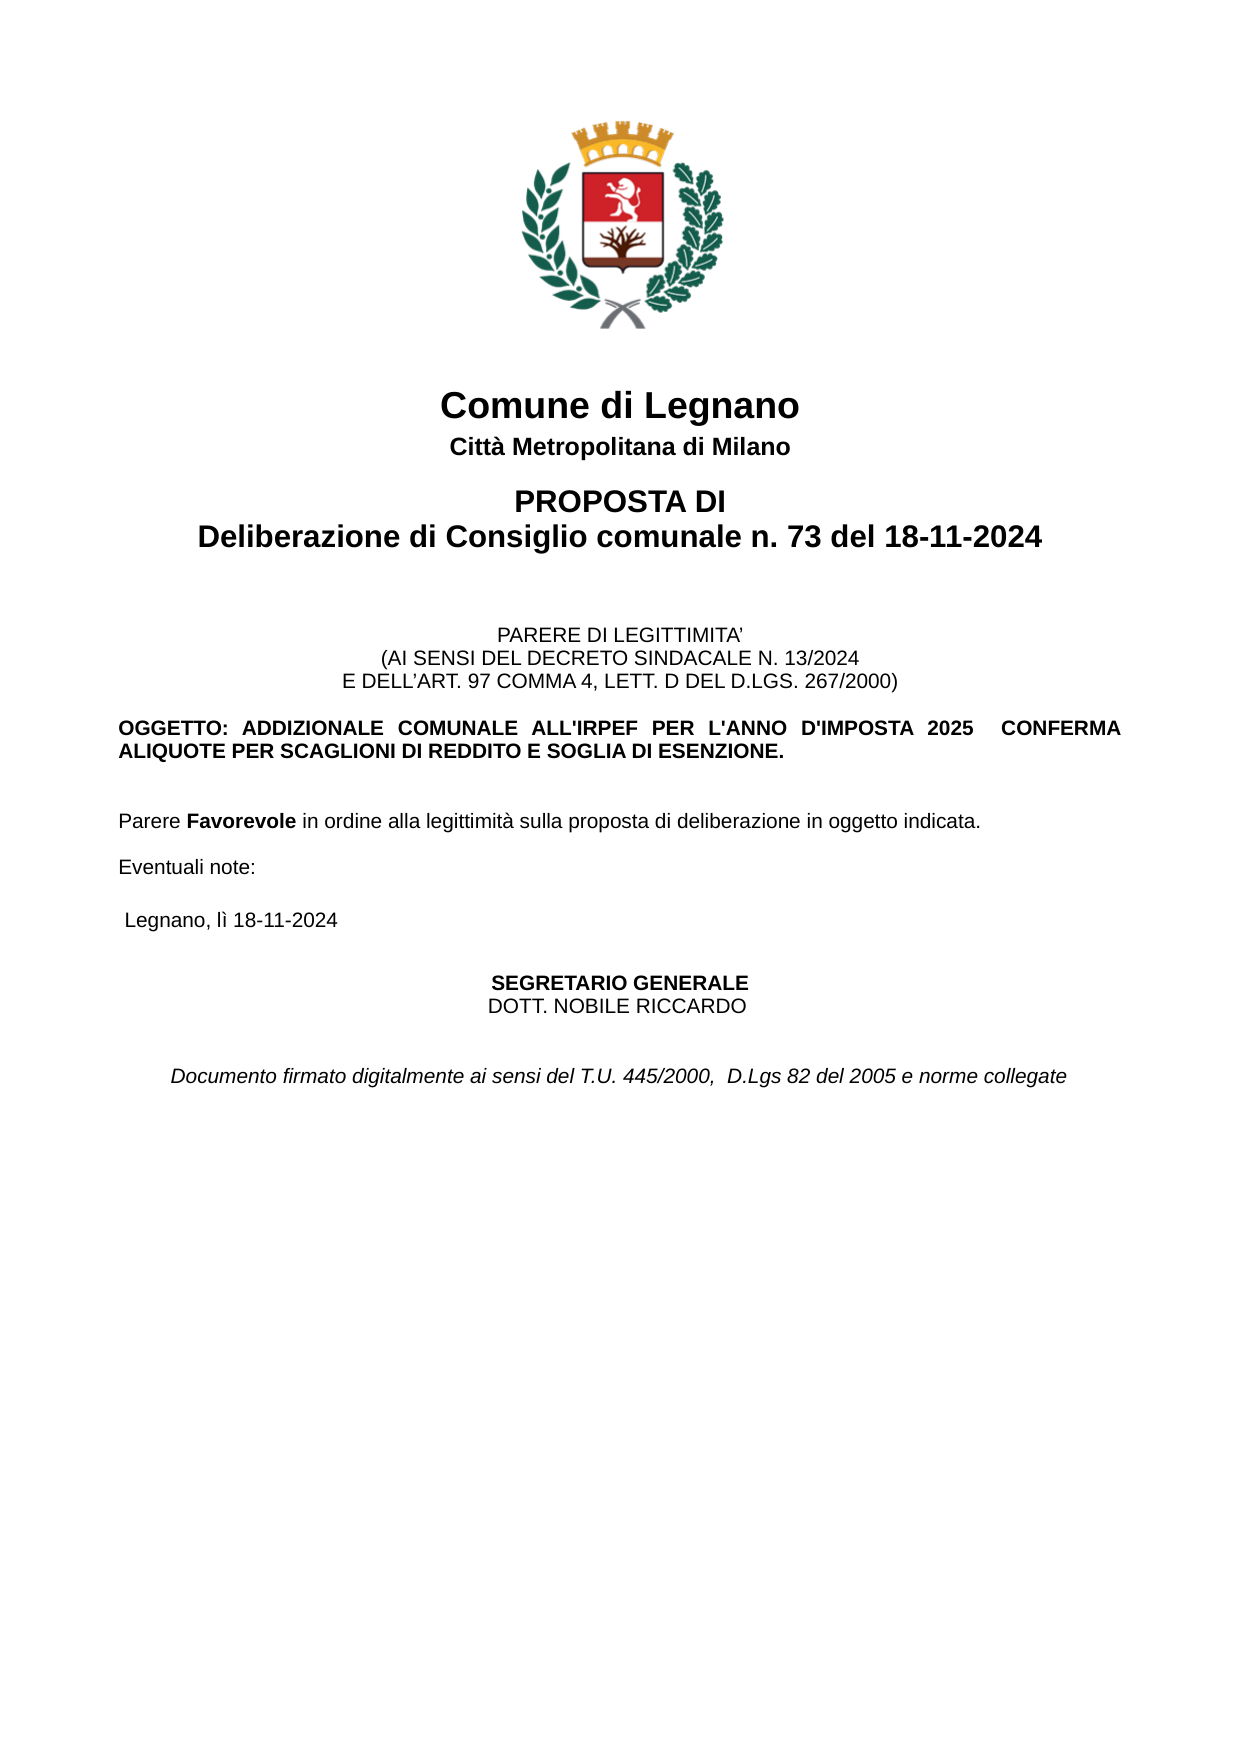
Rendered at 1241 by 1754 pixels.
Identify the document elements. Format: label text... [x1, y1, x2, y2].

text Eventuali note: [118, 856, 1122, 879]
picture [510, 118, 730, 339]
table_cell SEGRETARIO GENERALE DOTT. NOBILE RICCARDO Documento firmato digitalmente ai sensi del T.U. 445/2000, D.Lgs 82 del 2005 e norme collegate [118, 966, 1122, 1094]
text Città Metropolitana di Milano [118, 433, 1122, 461]
text Deliberazione di Consiglio comunale n. 73 del 18-11-2024 [118, 519, 1122, 554]
table_header Legnano, lì 18-11-2024 [118, 902, 1122, 966]
text OGGETTO: ADDIZIONALE COMUNALE ALL'IRPEF PER L'ANNO D'IMPOSTA 2025  CONFERMA ALIQUOTE PER SCAGLIONI DI REDDITO E SOGLIA DI ESENZIONE. [118, 716, 1122, 763]
text Parere Favorevole in ordine alla legittimità sulla proposta di deliberazione in oggetto indicata. [118, 809, 1122, 832]
text Comune di Legnano [118, 384, 1122, 426]
text (AI SENSI DEL DECRETO SINDACALE N. 13/2024 [118, 647, 1122, 670]
text PROPOSTA DI [118, 484, 1122, 519]
text PARERE DI LEGITTIMITA’ [118, 623, 1122, 647]
text E DELL’ART. 97 COMMA 4, LETT. D DEL D.LGS. 267/2000) [118, 670, 1122, 693]
